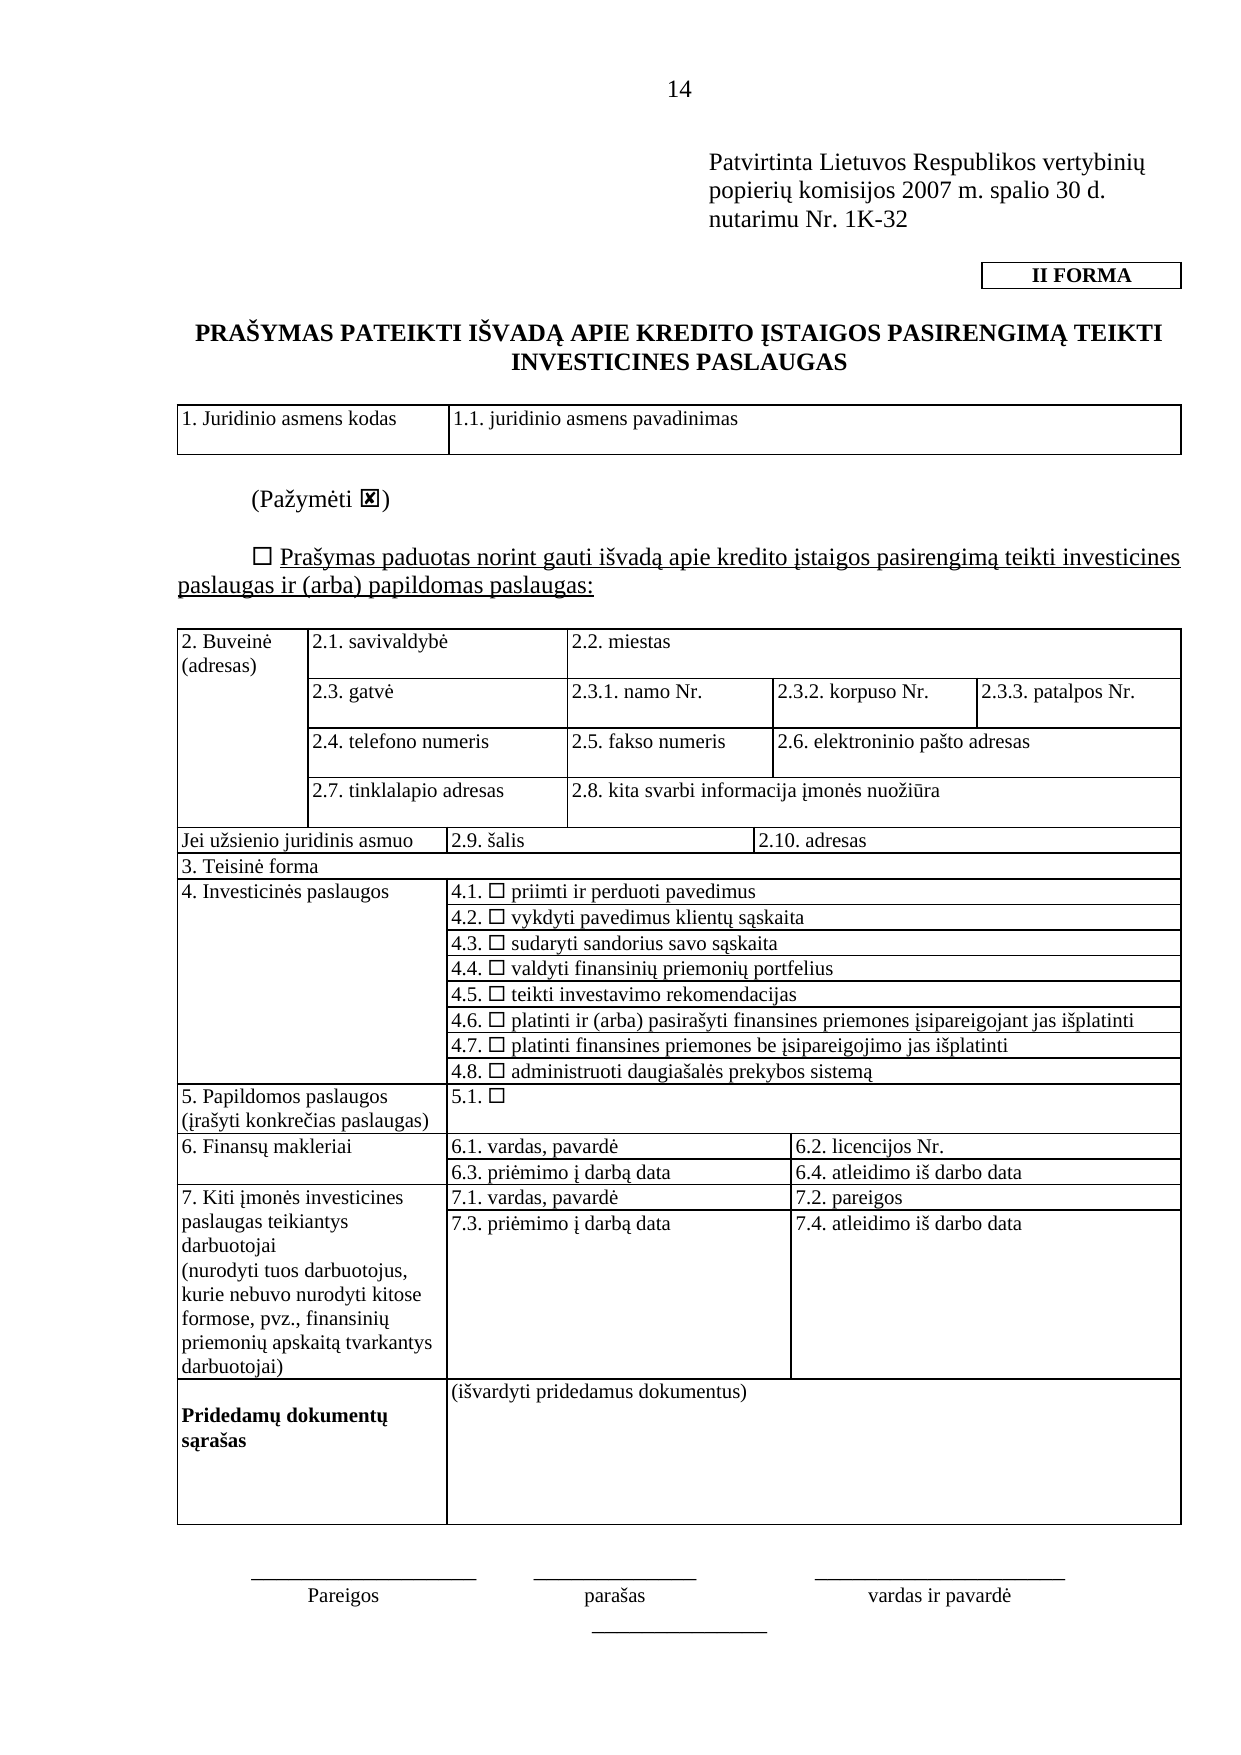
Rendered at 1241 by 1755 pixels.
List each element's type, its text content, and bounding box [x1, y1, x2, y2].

text PRAŠYMAS PATEIKTI IŠVADĄ APIE KREDITO ĮSTAIGOS PASIRENGIMĄ TEIKTI INVESTICINES PASLAUGAS [177, 318, 1181, 375]
text __________________ _____________ ____________________ [177, 1554, 1181, 1583]
text Pareigos parašas vardas ir pavardė [234, 1583, 1181, 1607]
table_cell 2.3.2. korpuso Nr. [774, 679, 976, 727]
table_cell 2.6. elektroninio pašto adresas [774, 729, 1180, 777]
table_cell 2.3.3. patalpos Nr. [978, 679, 1180, 727]
text (Pažymėti ) [177, 484, 1181, 513]
table_cell 7.4. atleidimo iš darbo data [792, 1211, 1180, 1378]
text ______________ [177, 1607, 1181, 1636]
text  Prašymas paduotas norint gauti išvadą apie kredito įstaigos pasirengimą teikti investicines paslaugas ir (arba) papildomas paslaugas: [177, 542, 1181, 599]
table_cell 2.3.1. namo Nr. [568, 679, 772, 727]
table_cell 2.8. kita svarbi informacija įmonės nuožiūra [568, 778, 1180, 827]
table_header 2. Buveinė (adresas) [178, 630, 307, 827]
text nutarimu Nr. 1K-32 [177, 204, 1181, 233]
table_cell 7.3. priėmimo į darbą data [448, 1211, 790, 1378]
table_header 2.2. miestas [568, 630, 1180, 677]
table_cell 6. Finansų makleriai [178, 1134, 446, 1184]
table_cell (išvardyti pridedamus dokumentus) [448, 1380, 1180, 1524]
text popierių komisijos 2007 m. spalio 30 d. [177, 176, 1181, 204]
table_header [177, 262, 981, 287]
table_cell 4. Investicinės paslaugos [178, 880, 446, 1083]
table_header 1.1. juridinio asmens pavadinimas [450, 406, 1180, 454]
text Patvirtinta Lietuvos Respublikos vertybinių [177, 147, 1181, 176]
table_cell 2.5. fakso numeris [568, 729, 772, 777]
table_cell 5.1.  [448, 1085, 1180, 1132]
